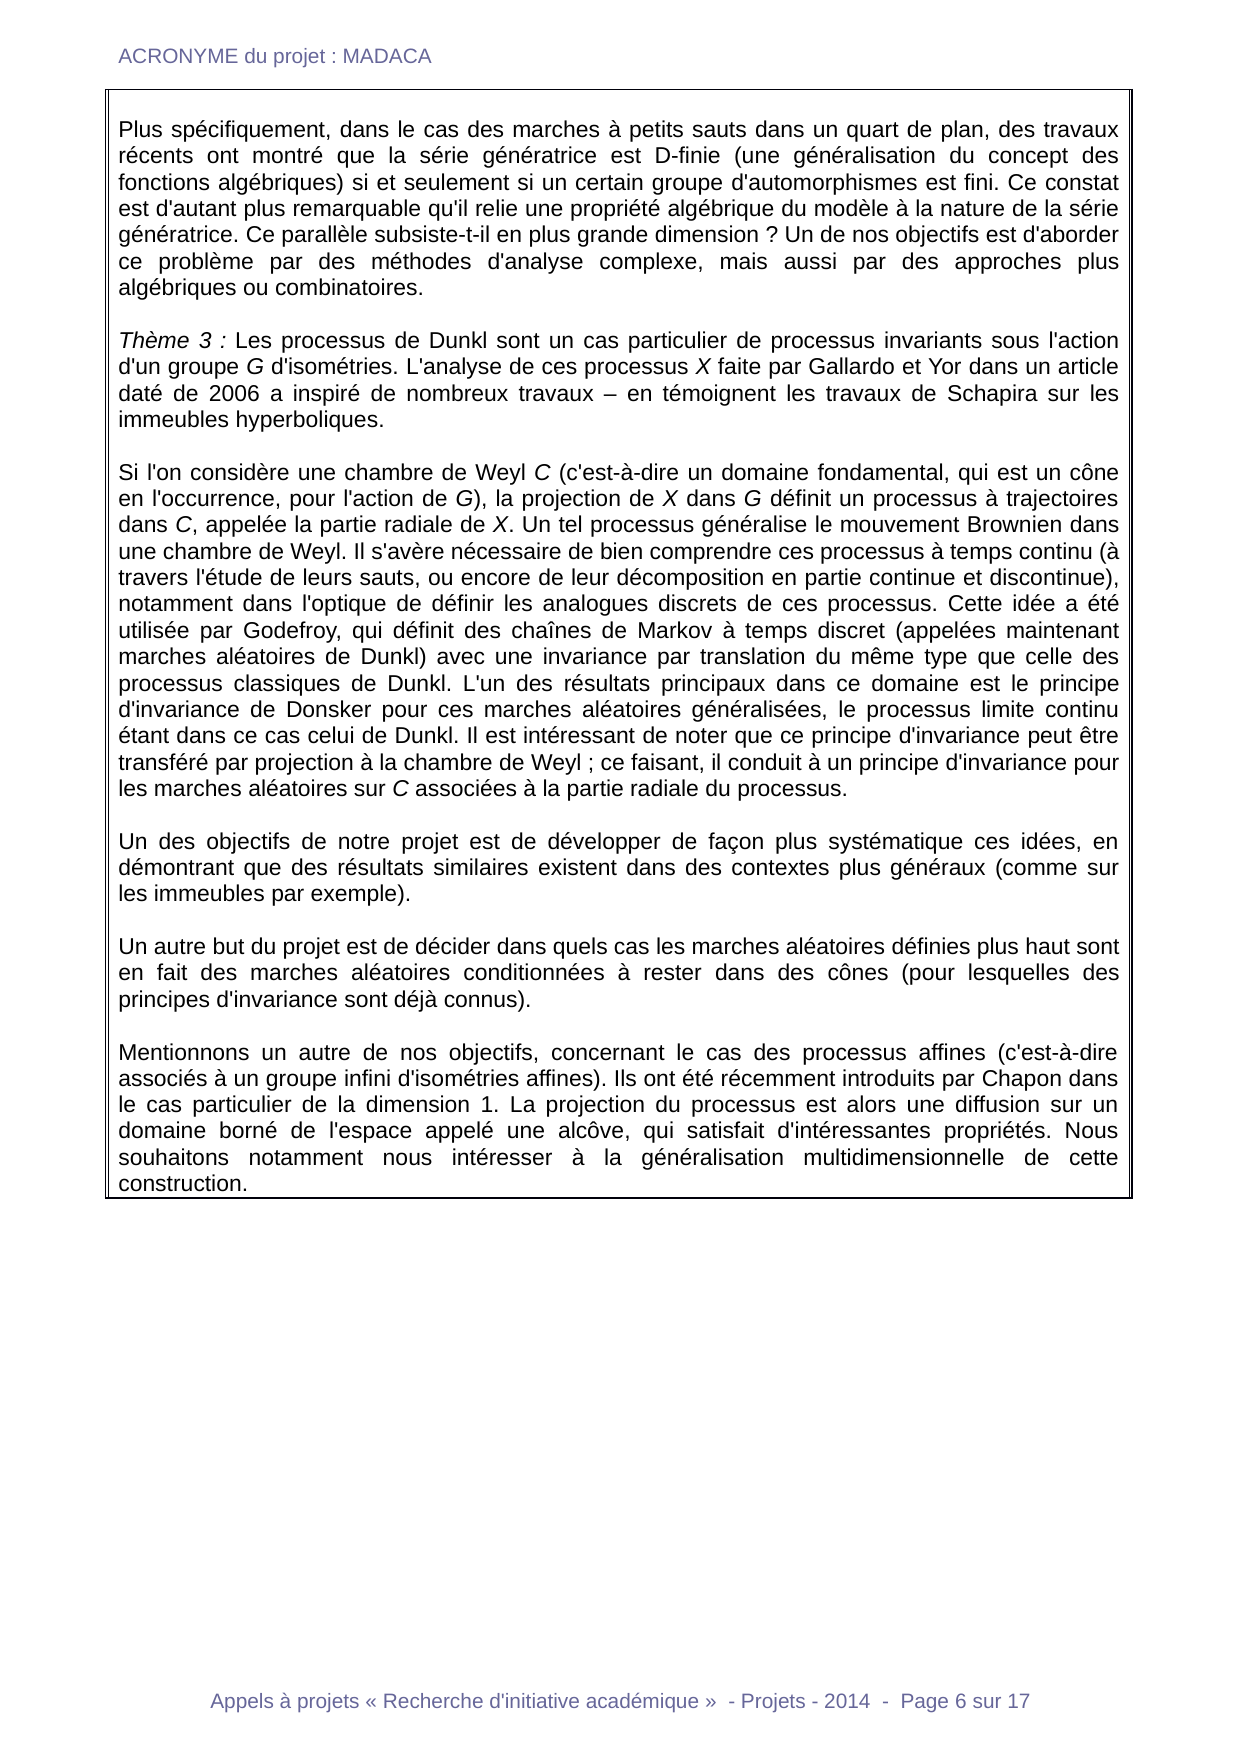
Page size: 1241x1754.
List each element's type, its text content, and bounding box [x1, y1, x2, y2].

table_cell Plus spécifiquement, dans le cas des marches à petits sauts dans un quart de plan, des travaux récents ont montré que la série génératrice est D-finie (une généralisation du concept des fonctions algébriques) si et seulement si un certain groupe d'automorphismes est fini. Ce constat est d'autant plus remarquable qu'il relie une propriété algébrique du modèle à la nature de la série génératrice. Ce parallèle subsiste-t-il en plus grande dimension ? Un de nos objectifs est d'aborder ce problème par des méthodes d'analyse complexe, mais aussi par des approches plus algébriques ou combinatoires. Thème 3 : Les processus de Dunkl sont un cas particulier de processus invariants sous l'action d'un groupe G d'isométries. L'analyse de ces processus X faite par Gallardo et Yor dans un article daté de 2006 a inspiré de nombreux travaux – en témoignent les travaux de Schapira sur les immeubles hyperboliques. Si l'on considère une chambre de Weyl C (c'est-à-dire un domaine fondamental, qui est un cône en l'occurrence, pour l'action de G), la projection de X dans G définit un processus à trajectoires dans C, appelée la partie radiale de X. Un tel processus généralise le mouvement Brownien dans une chambre de Weyl. Il s'avère nécessaire de bien comprendre ces processus à temps continu (à travers l'étude de leurs sauts, ou encore de leur décomposition en partie continue et discontinue), notamment dans l'optique de définir les analogues discrets de ces processus. Cette idée a été utilisée par Godefroy, qui définit des chaînes de Markov à temps discret (appelées maintenant marches aléatoires de Dunkl) avec une invariance par translation du même type que celle des processus classiques de Dunkl. L'un des résultats principaux dans ce domaine est le principe d'invariance de Donsker pour ces marches aléatoires généralisées, le processus limite continu étant dans ce cas celui de Dunkl. Il est intéressant de noter que ce principe d'invariance peut être transféré par projection à la chambre de Weyl ; ce faisant, il conduit à un principe d'invariance pour les marches aléatoires sur C associées à la partie radiale du processus. Un des objectifs de notre projet est de développer de façon plus systématique ces idées, en démontrant que des résultats similaires existent dans des contextes plus généraux (comme sur les immeubles par exemple). Un autre but du projet est de décider dans quels cas les marches aléatoires définies plus haut sont en fait des marches aléatoires conditionnées à rester dans des cônes (pour lesquelles des principes d'invariance sont déjà connus). Mentionnons un autre de nos objectifs, concernant le cas des processus affines (c'est-à-dire associés à un groupe infini d'isométries affines). Ils ont été récemment introduits par Chapon dans le cas particulier de la dimension 1. La projection du processus est alors une diffusion sur un domaine borné de l'espace appelé une alcôve, qui satisfait d'intéressantes propriétés. Nous souhaitons notamment nous intéresser à la généralisation multidimensionnelle de cette construction. [109, 90, 1129, 1197]
